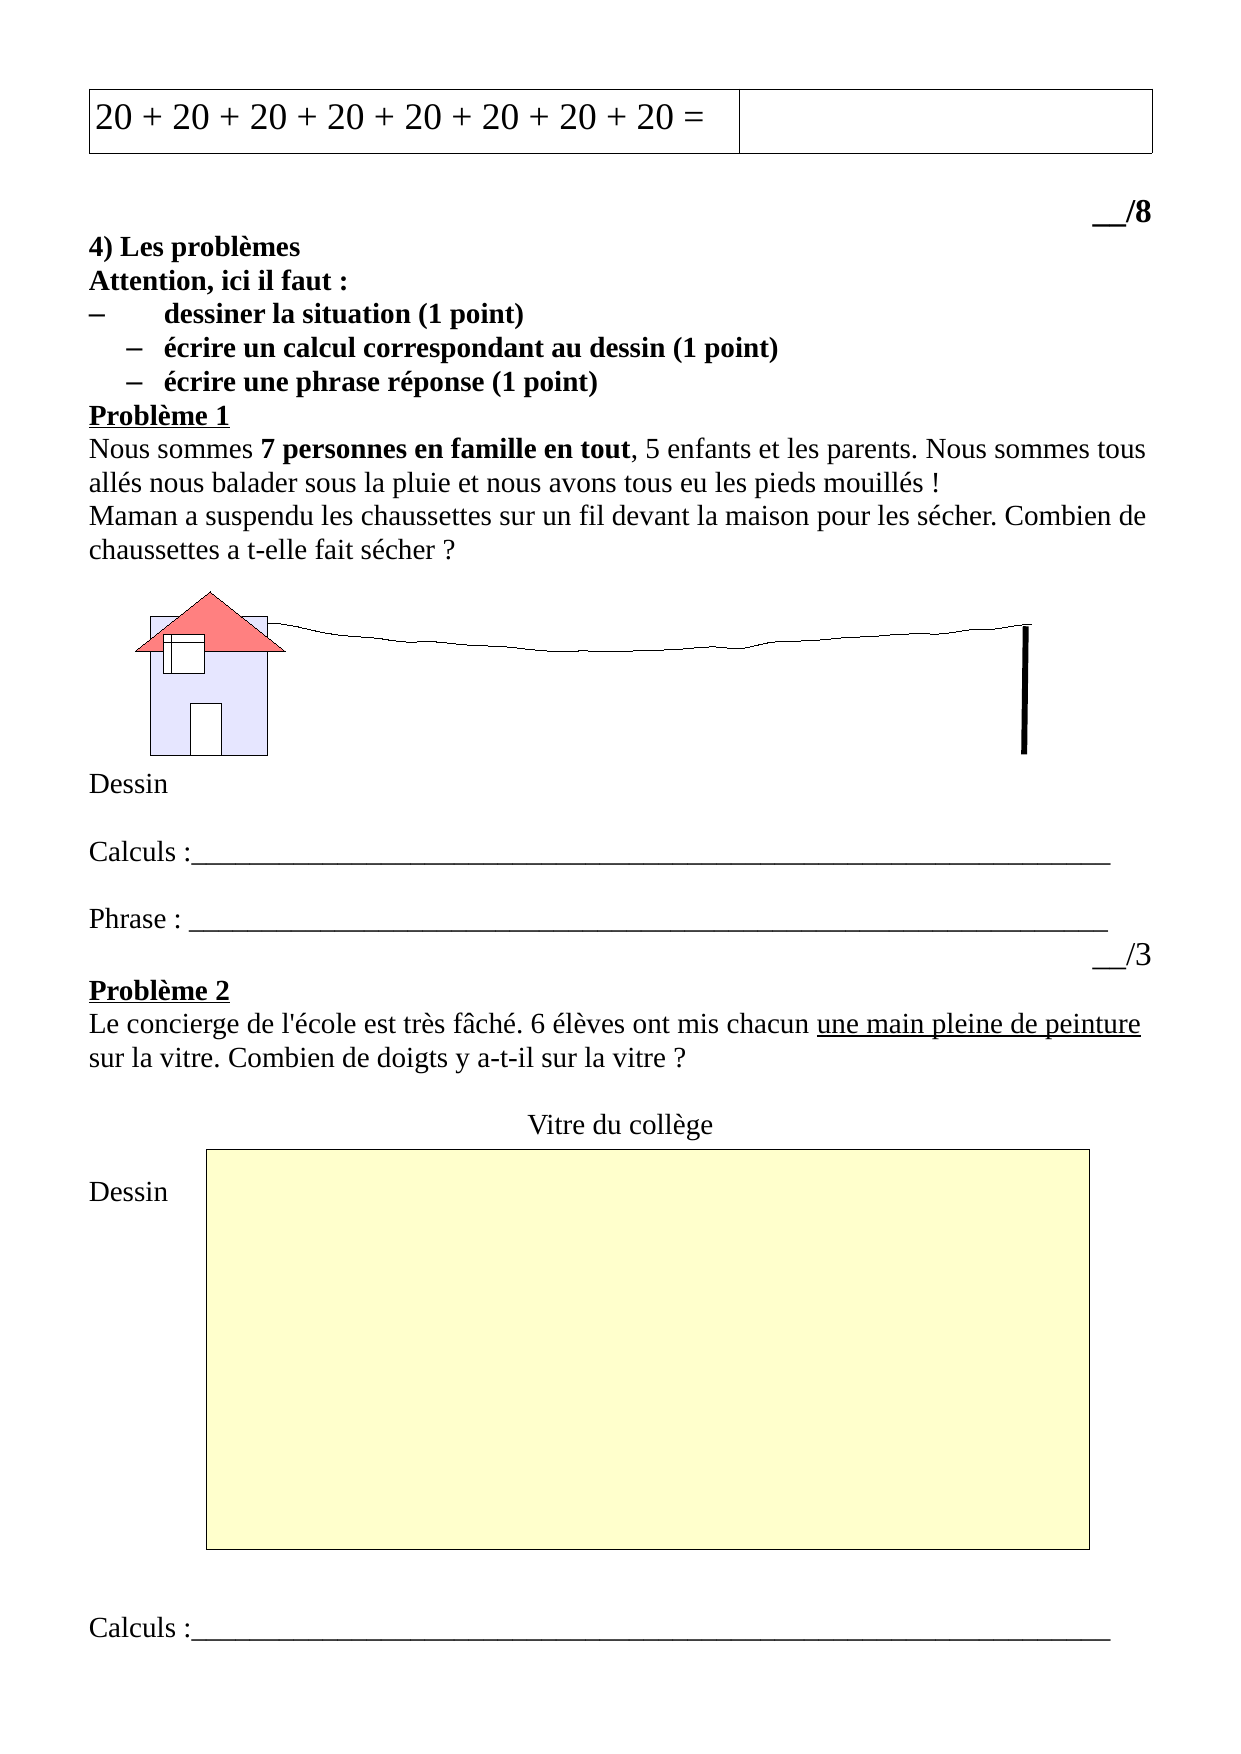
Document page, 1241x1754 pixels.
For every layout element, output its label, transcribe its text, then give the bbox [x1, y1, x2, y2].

list dessiner la situation (1 point) [88, 297, 1152, 330]
list écrire une phrase réponse (1 point) [126, 364, 1152, 398]
text [1090, 1174, 1152, 1207]
text Problème 2 [88, 973, 1152, 1006]
text Nous sommes 7 personnes en famille en tout, 5 enfants et les parents. Nous sommes tous allés nous balader sous la pluie et nous avons tous eu les pieds mouillés ! [88, 431, 1152, 498]
text Calculs :_______________________________________________________________ [88, 834, 1152, 867]
text __/8 [88, 191, 1152, 229]
text Le concierge de l'école est très fâché. 6 élèves ont mis chacun une main pleine de peinture sur la vitre. Combien de doigts y a-t-il sur la vitre ? [88, 1006, 1152, 1073]
text Attention, ici il faut : [88, 263, 1152, 297]
text Dessin [88, 767, 1152, 800]
text Maman a suspendu les chaussettes sur un fil devant la maison pour les sécher. Combien de chaussettes a t-elle fait sécher ? [88, 498, 1152, 565]
text Problème 1 [88, 398, 1152, 431]
table_cell [740, 90, 1152, 153]
text 4) Les problèmes [88, 229, 1152, 263]
text Dessin [88, 1174, 206, 1207]
list écrire un calcul correspondant au dessin (1 point) [126, 330, 1152, 364]
text Phrase : _______________________________________________________________ [88, 901, 1152, 934]
text __/3 [88, 934, 1152, 973]
text Vitre du collège [88, 1107, 1152, 1140]
table_cell 20 + 20 + 20 + 20 + 20 + 20 + 20 + 20 = [90, 90, 739, 153]
text Calculs :_______________________________________________________________ [88, 1610, 1152, 1643]
